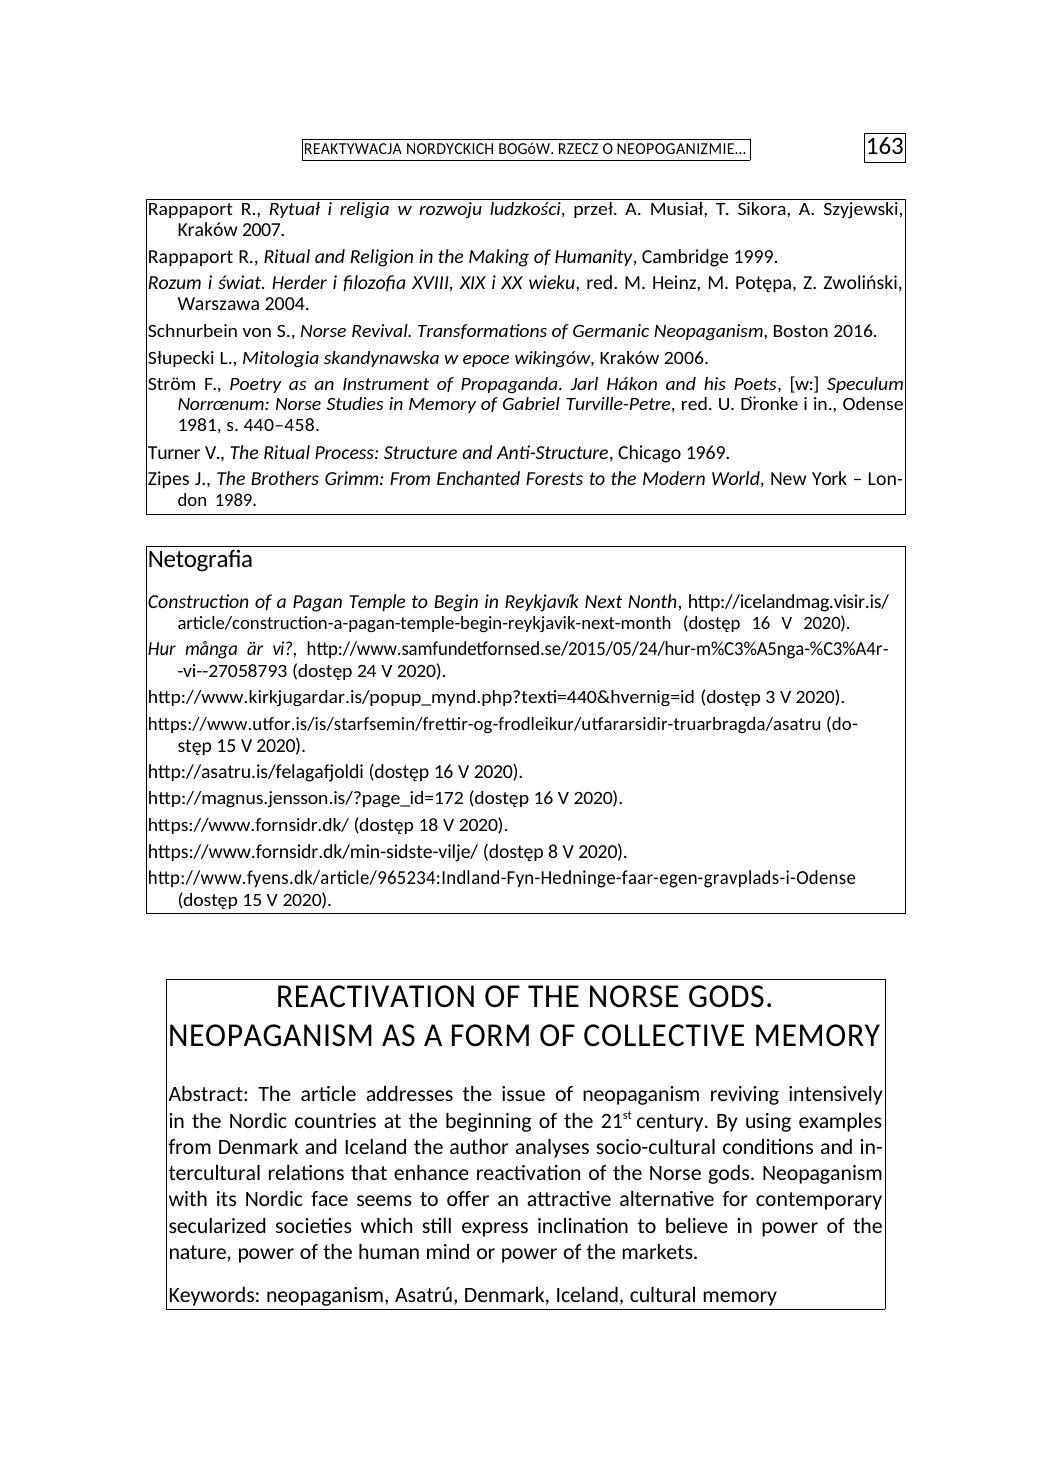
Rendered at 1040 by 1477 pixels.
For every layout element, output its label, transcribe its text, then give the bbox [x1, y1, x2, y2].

text Rozum i świat. Herder i filozofia XVIII, XIX i XX wieku, red. M. Heinz, M. Potępa, Z. Zwoliński, Warszawa 2004. [148, 273, 904, 315]
text http://www.kirkjugardar.is/popup_mynd.php?texti=440&hvernig=id (dostęp 3 V 2020). https://www.utfor.is/is/starfsemin/frettir-og-frodleikur/utfararsidir-truarbragda/asatru (do- [148, 686, 904, 736]
text NEOPAGANISM AS A FORM OF COLLECTIVE MEMORY [168, 1014, 885, 1055]
text Hur många är vi?, http://www.samfundetfornsed.se/2015/05/24/hur-m%C3%A5nga-%C3%A4r- [148, 637, 905, 660]
text http://magnus.jensson.is/?page_id=172 (dostęp 16 V 2020). [148, 786, 905, 809]
text Turner V., The Ritual Process: Structure and Anti-Structure, Chicago 1969. [148, 440, 905, 464]
text http://asatru.is/felagafjoldi (dostęp 16 V 2020). [148, 759, 905, 783]
text REACTIVATION OF THE NORSE GODS. [168, 980, 885, 1014]
text 163 [866, 134, 905, 160]
text Rappaport R., Rytuał i religia w rozwoju ludzkości, przeł. A. Musiał, T. Sikora, A. Szyjewski, Kraków 2007. [148, 200, 904, 241]
text Abstract: The article addresses the issue of neopaganism reviving intensively in the Nordic countries at the beginning of the 21st century. By using examples from Denmark and Iceland the author analyses socio-cultural conditions and in- tercultural relations that enhance reactivation of the Norse gods. Neopaganism with its Nordic face seems to offer an attractive alternative for contemporary secularized societies which still express inclination to believe in power of the nature, power of the human mind or power of the markets. [168, 1081, 883, 1265]
text Schnurbein von S., Norse Revival. Transformations of Germanic Neopaganism, Boston 2016. Słupecki L., Mitologia skandynawska w epoce wikingów, Kraków 2006. [148, 319, 884, 369]
text Construction of a Pagan Temple to Begin in Reykjavík Next Nonth, http://icelandmag.visir.is/ article/construction-a-pagan-temple-begin-reykjavik-next-month (dostęp 16 V 2020). [148, 592, 904, 633]
text Ström F., Poetry as an Instrument of Propaganda. Jarl Hákon and his Poets, [w:] Speculum Norrœnum: Norse Studies in Memory of Gabriel Turville-Petre, red. U. D̈ronke i in., Odense 1981, s. 440–458. [148, 374, 904, 436]
text stęp 15 V 2020). [177, 738, 905, 756]
text (dostęp 15 V 2020). [177, 892, 905, 910]
text Keywords: neopaganism, Asatrú, Denmark, Iceland, cultural memory [168, 1281, 885, 1307]
text -vi--27058793 (dostęp 24 V 2020). [177, 660, 905, 682]
text Rappaport R., Ritual and Religion in the Making of Humanity, Cambridge 1999. [148, 244, 905, 268]
text https://www.fornsidr.dk/ (dostęp 18 V 2020). [148, 813, 905, 836]
text REAKTYWACJA NORDYCKICH BOGóW. RZECZ O NEOPOGANIZMIE… [304, 140, 750, 158]
text https://www.fornsidr.dk/min-sidste-vilje/ (dostęp 8 V 2020). http://www.fyens.dk/article/965234:Indland-Fyn-Hedninge-faar-egen-gravplads-i-Odense [148, 839, 904, 890]
text Zipes J., The Brothers Grimm: From Enchanted Forests to the Modern World, New York – Lon- don 1989. [148, 469, 904, 510]
text Netografia [148, 547, 905, 573]
